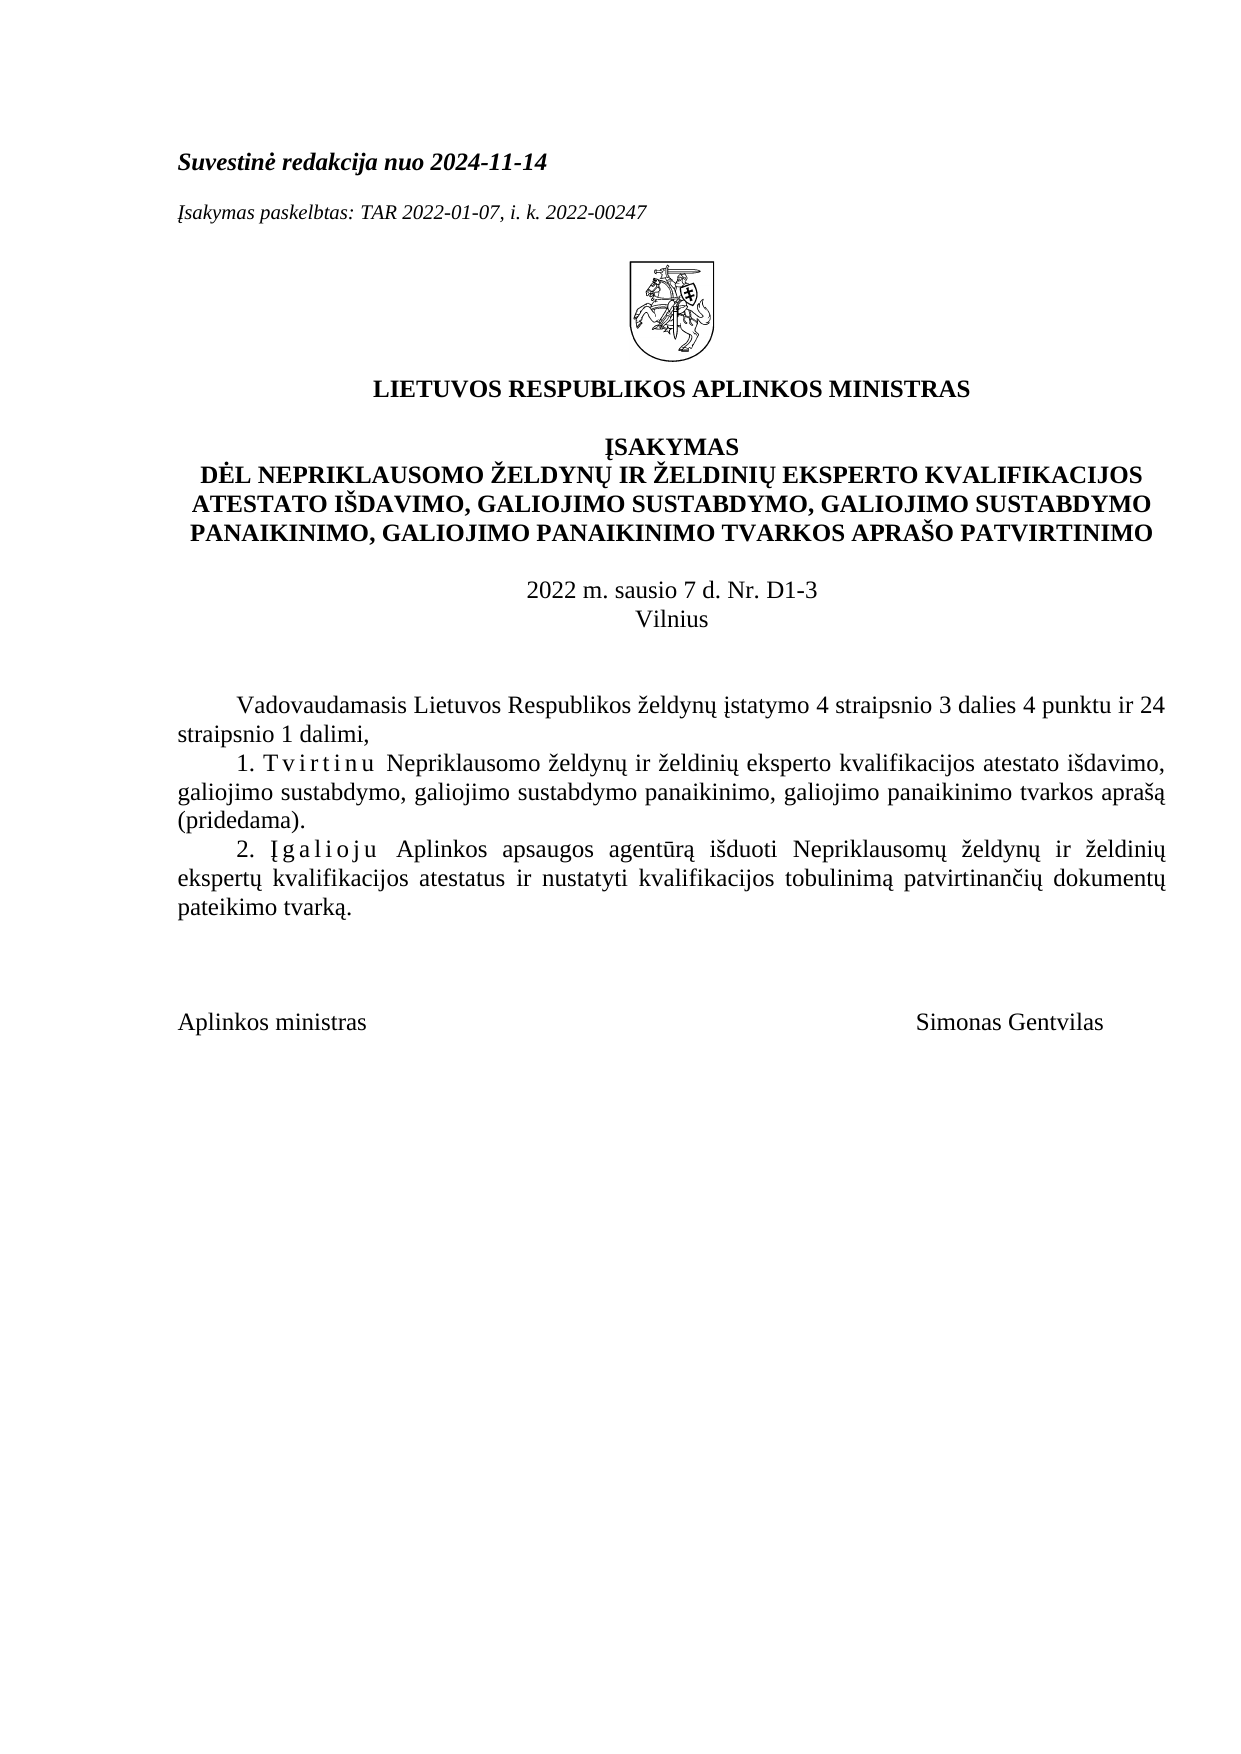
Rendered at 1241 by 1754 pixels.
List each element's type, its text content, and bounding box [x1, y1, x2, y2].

text Aplinkos ministras Simonas Gentvilas [177, 1007, 1166, 1035]
text Suvestinė redakcija nuo 2024-11-14 [177, 147, 1166, 176]
text 1. Tvirtinu Nepriklausomo želdynų ir želdinių eksperto kvalifikacijos atestato išdavimo, galiojimo sustabdymo, galiojimo sustabdymo panaikinimo, galiojimo panaikinimo tvarkos aprašą (pridedama). [177, 748, 1166, 834]
text 2022 m. sausio 7 d. Nr. D1-3 [177, 575, 1166, 604]
text Vadovaudamasis Lietuvos Respublikos želdynų įstatymo 4 straipsnio 3 dalies 4 punktu ir 24 straipsnio 1 dalimi, [177, 690, 1166, 748]
text LIETUVOS RESPUBLIKOS APLINKOS MINISTRAS [177, 374, 1166, 403]
text 2. Įgalioju Aplinkos apsaugos agentūrą išduoti Nepriklausomų želdynų ir želdinių ekspertų kvalifikacijos atestatus ir nustatyti kvalifikacijos tobulinimą patvirtinančių dokumentų pateikimo tvarką. [177, 834, 1166, 920]
text Vilnius [177, 604, 1166, 633]
text DĖL NEPRIKLAUSOMO ŽELDYNŲ IR ŽELDINIŲ EKSPERTO KVALIFIKACIJOS ATESTATO IŠDAVIMO, GALIOJIMO SUSTABDYMO, GALIOJIMO SUSTABDYMO PANAIKINIMO, GALIOJIMO PANAIKINIMO TVARKOS APRAŠO PATVIRTINIMO [177, 460, 1166, 547]
text Įsakymas paskelbtas: TAR 2022-01-07, i. k. 2022-00247 [177, 200, 1166, 224]
text ĮSAKYMAS [177, 432, 1166, 460]
